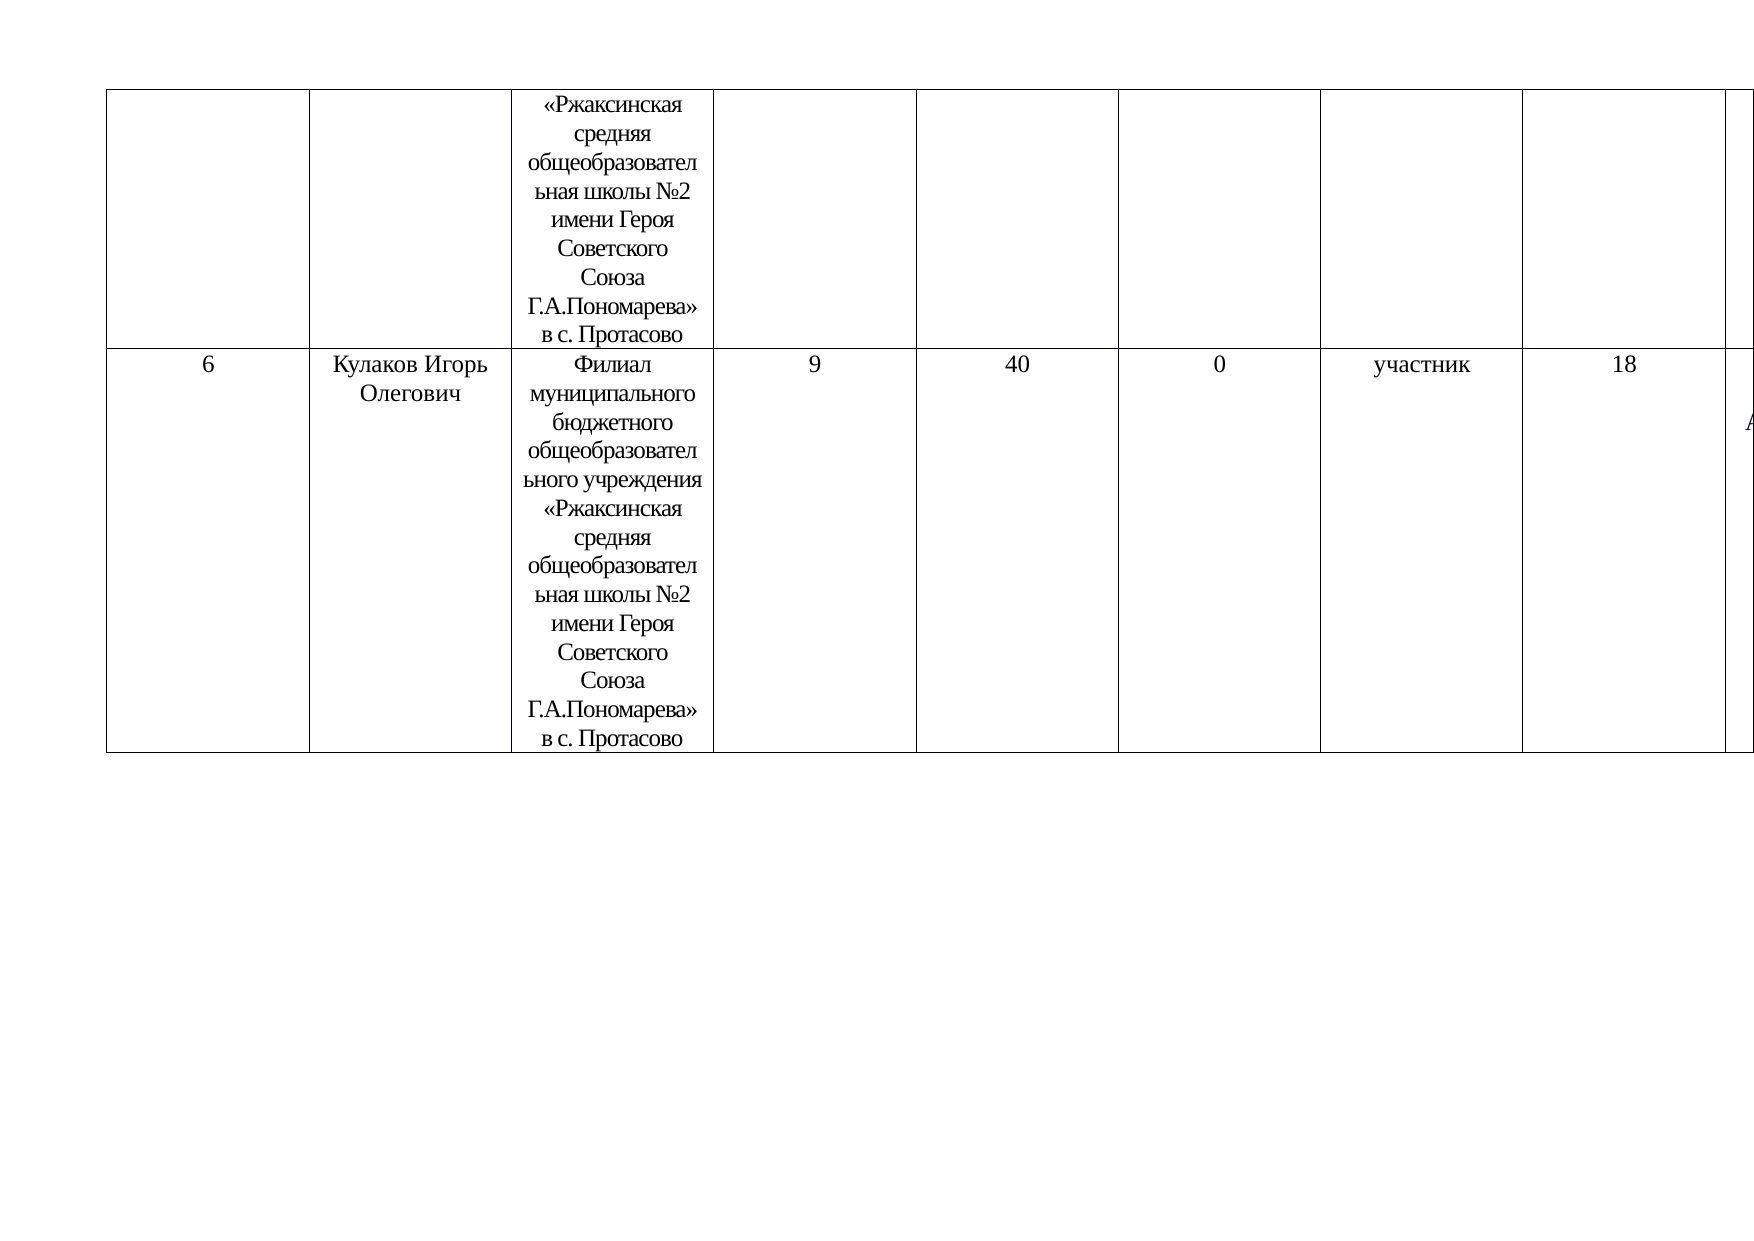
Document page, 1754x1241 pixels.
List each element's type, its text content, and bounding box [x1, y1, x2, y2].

table_cell 18 [1523, 349, 1725, 752]
table_cell 6 [107, 349, 309, 752]
table_cell Филиал муниципального бюджетного общеобразовательного учреждения «Ржаксинская средняя общеобразовательная школы №2 имени Героя Советского Союза Г.А.Пономарева» в с. Протасово [512, 349, 713, 752]
table_cell 0 [1119, 349, 1320, 752]
table_cell 40 [917, 349, 1118, 752]
table_cell [917, 90, 1118, 348]
table_cell [1119, 90, 1320, 348]
table_cell [310, 90, 511, 348]
table_cell [107, 90, 309, 348]
table_cell Дмитриева Галина Александровна [1726, 349, 1753, 752]
table_cell 9 [714, 349, 916, 752]
table_cell участник [1321, 349, 1522, 752]
table_cell Дмитриева Галина Александровна [1726, 90, 1753, 348]
table_cell Кулаков Игорь Олегович [310, 349, 511, 752]
table_cell [714, 90, 916, 348]
table_cell [1321, 90, 1522, 348]
table_cell «Ржаксинская средняя общеобразовательная школы №2 имени Героя Советского Союза Г.А.Пономарева» в с. Протасово [512, 90, 713, 348]
table_cell [1523, 90, 1725, 348]
